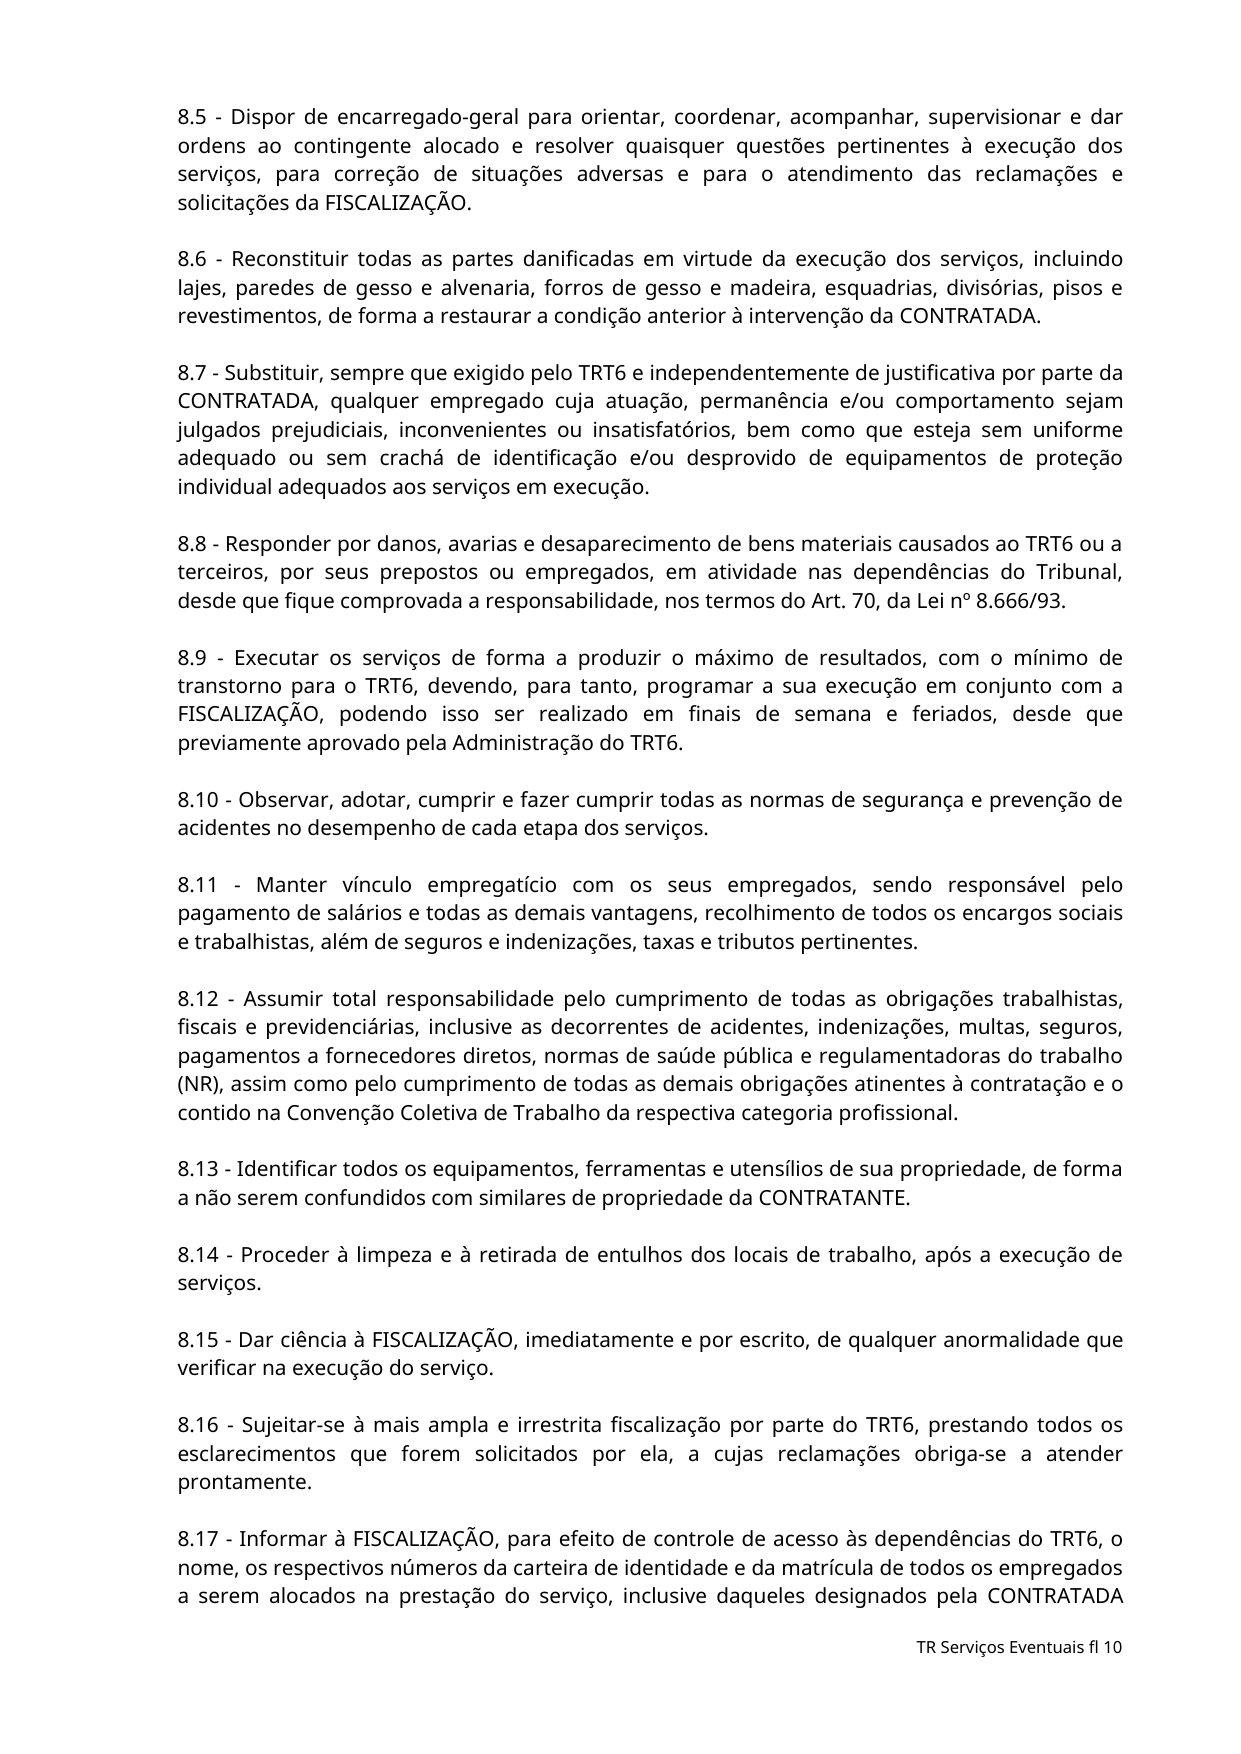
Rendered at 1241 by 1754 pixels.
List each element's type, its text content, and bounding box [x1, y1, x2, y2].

text 8.8 - Responder por danos, avarias e desaparecimento de bens materiais causados ao TRT6 ou a terceiros, por seus prepostos ou empregados, em atividade nas dependências do Tribunal, desde que fique comprovada a responsabilidade, nos termos do Art. 70, da Lei nº 8.666/93. [177, 529, 1124, 614]
text 8.5 - Dispor de encarregado-geral para orientar, coordenar, acompanhar, supervisionar e dar ordens ao contingente alocado e resolver quaisquer questões pertinentes à execução dos serviços, para correção de situações adversas e para o atendimento das reclamações e solicitações da FISCALIZAÇÃO. [177, 102, 1124, 216]
text 8.15 - Dar ciência à FISCALIZAÇÃO, imediatamente e por escrito, de qualquer anormalidade que verificar na execução do serviço. [177, 1325, 1124, 1382]
text 8.6 - Reconstituir todas as partes danificadas em virtude da execução dos serviços, incluindo lajes, paredes de gesso e alvenaria, forros de gesso e madeira, esquadrias, divisórias, pisos e revestimentos, de forma a restaurar a condição anterior à intervenção da CONTRATADA. [177, 244, 1124, 330]
text 8.9 - Executar os serviços de forma a produzir o máximo de resultados, com o mínimo de transtorno para o TRT6, devendo, para tanto, programar a sua execução em conjunto com a FISCALIZAÇÃO, podendo isso ser realizado em finais de semana e feriados, desde que previamente aprovado pela Administração do TRT6. [177, 643, 1124, 756]
text 8.13 - Identificar todos os equipamentos, ferramentas e utensílios de sua propriedade, de forma a não serem confundidos com similares de propriedade da CONTRATANTE. [177, 1154, 1124, 1211]
text 8.17 - Informar à FISCALIZAÇÃO, para efeito de controle de acesso às dependências do TRT6, o nome, os respectivos números da carteira de identidade e da matrícula de todos os empregados a serem alocados na prestação do serviço, inclusive daqueles designados pela CONTRATADA [177, 1524, 1124, 1609]
text 8.14 - Proceder à limpeza e à retirada de entulhos dos locais de trabalho, após a execução de serviços. [177, 1240, 1124, 1297]
text 8.12 - Assumir total responsabilidade pelo cumprimento de todas as obrigações trabalhistas, fiscais e previdenciárias, inclusive as decorrentes de acidentes, indenizações, multas, seguros, pagamentos a fornecedores diretos, normas de saúde pública e regulamentadoras do trabalho (NR), assim como pelo cumprimento de todas as demais obrigações atinentes à contratação e o contido na Convenção Coletiva de Trabalho da respectiva categoria profissional. [177, 984, 1124, 1126]
text 8.10 - Observar, adotar, cumprir e fazer cumprir todas as normas de segurança e prevenção de acidentes no desempenho de cada etapa dos serviços. [177, 785, 1124, 842]
text 8.11 - Manter vínculo empregatício com os seus empregados, sendo responsável pelo pagamento de salários e todas as demais vantagens, recolhimento de todos os encargos sociais e trabalhistas, além de seguros e indenizações, taxas e tributos pertinentes. [177, 870, 1124, 955]
text 8.16 - Sujeitar-se à mais ampla e irrestrita fiscalização por parte do TRT6, prestando todos os esclarecimentos que forem solicitados por ela, a cujas reclamações obriga-se a atender prontamente. [177, 1410, 1124, 1496]
text 8.7 - Substituir, sempre que exigido pelo TRT6 e independentemente de justificativa por parte da CONTRATADA, qualquer empregado cuja atuação, permanência e/ou comportamento sejam julgados prejudiciais, inconvenientes ou insatisfatórios, bem como que esteja sem uniforme adequado ou sem crachá de identificação e/ou desprovido de equipamentos de proteção individual adequados aos serviços em execução. [177, 358, 1124, 500]
